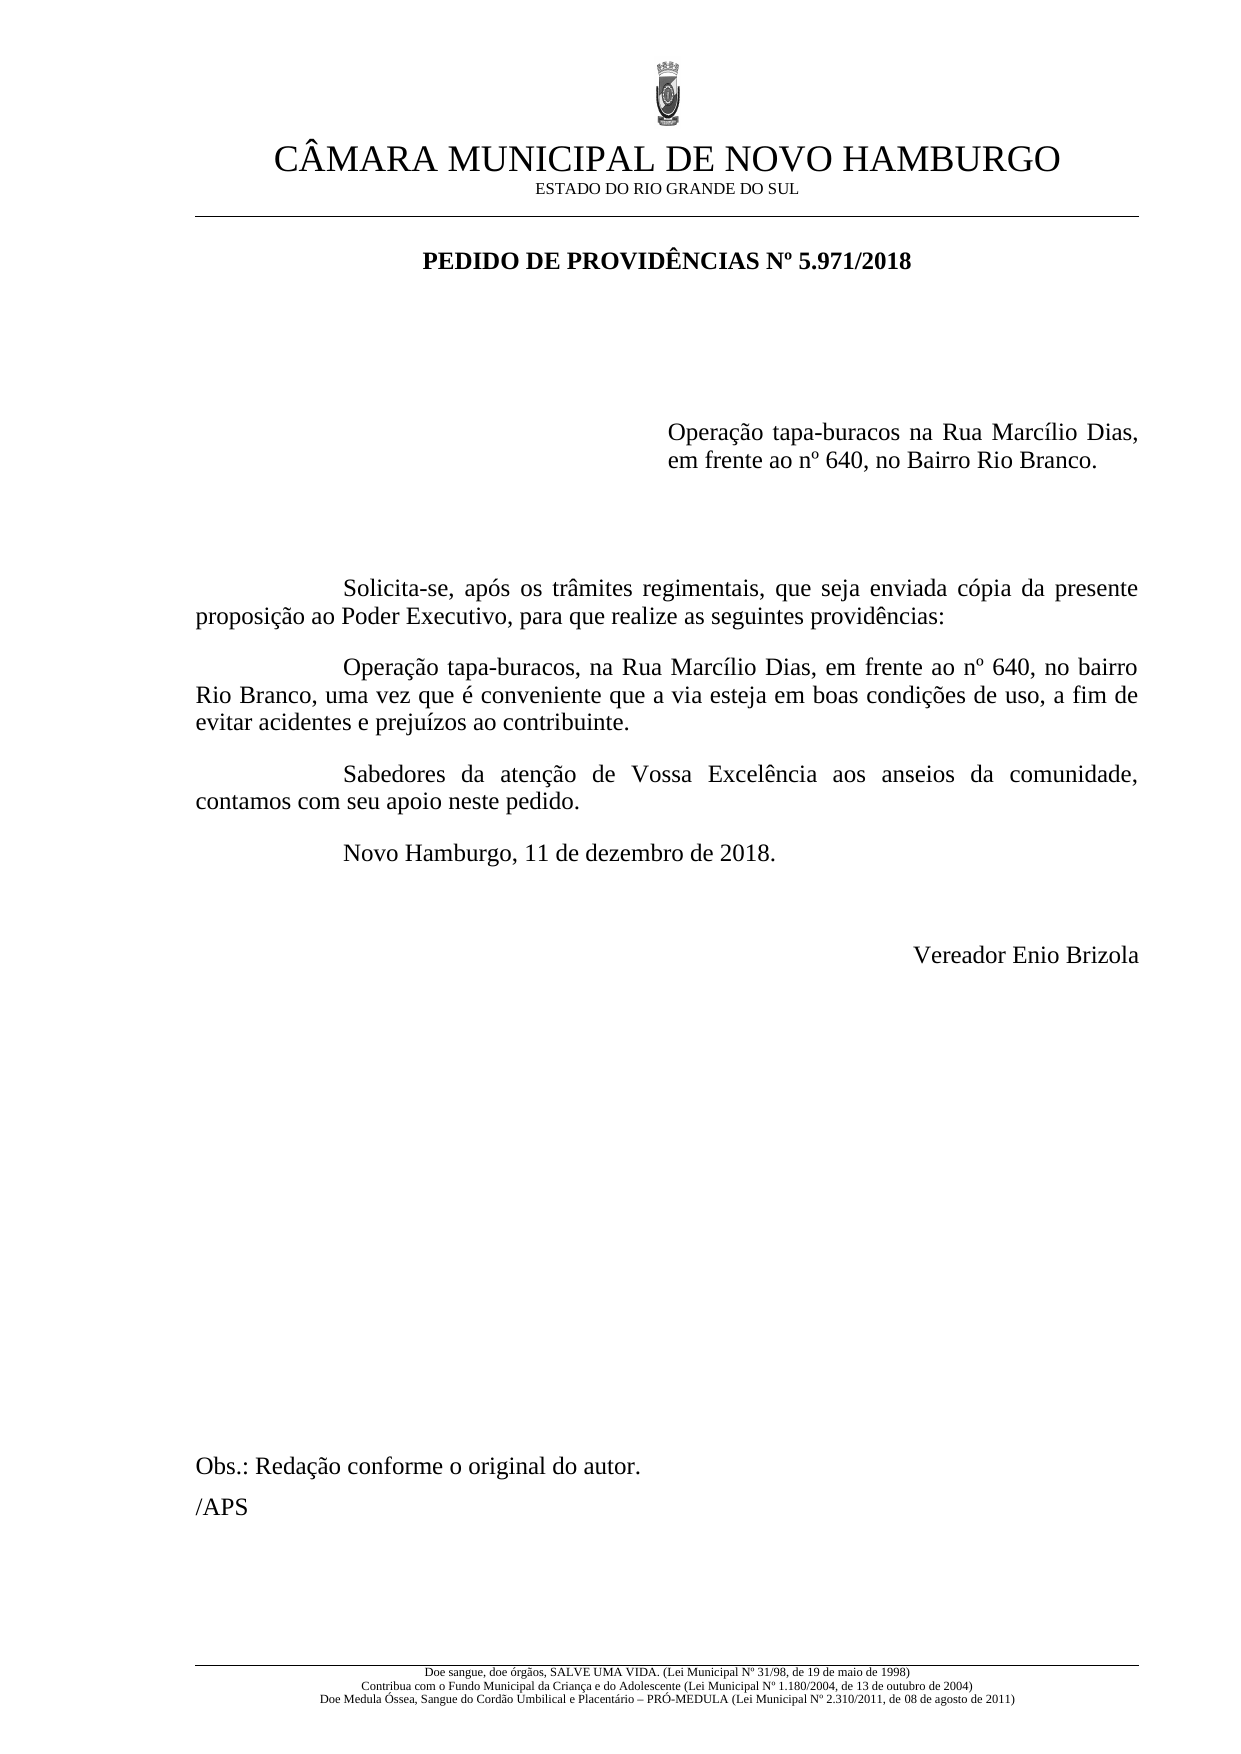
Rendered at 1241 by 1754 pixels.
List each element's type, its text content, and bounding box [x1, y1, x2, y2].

text Operação tapa-buracos, na Rua Marcílio Dias, em frente ao nº 640, no bairro Rio Branco, uma vez que é conveniente que a via esteja em boas condições de uso, a fim de evitar acidentes e prejuízos ao contribuinte. [195, 653, 1139, 736]
text Operação tapa-buracos na Rua Marcílio Dias, em frente ao nº 640, no Bairro Rio Branco. [668, 418, 1139, 474]
text Sabedores da atenção de Vossa Excelência aos anseios da comunidade, contamos com seu apoio neste pedido. [195, 760, 1139, 815]
text Obs.: Redação conforme o original do autor. [195, 1452, 1139, 1479]
text Vereador Enio Brizola [195, 941, 1139, 969]
text PEDIDO DE PROVIDÊNCIAS Nº 5.971/2018 [195, 247, 1139, 274]
text /APS [195, 1493, 1139, 1521]
text Solicita-se, após os trâmites regimentais, que seja enviada cópia da presente proposição ao Poder Executivo, para que realize as seguintes providências: [195, 574, 1139, 629]
text Novo Hamburgo, 11 de dezembro de 2018. [195, 839, 1139, 866]
